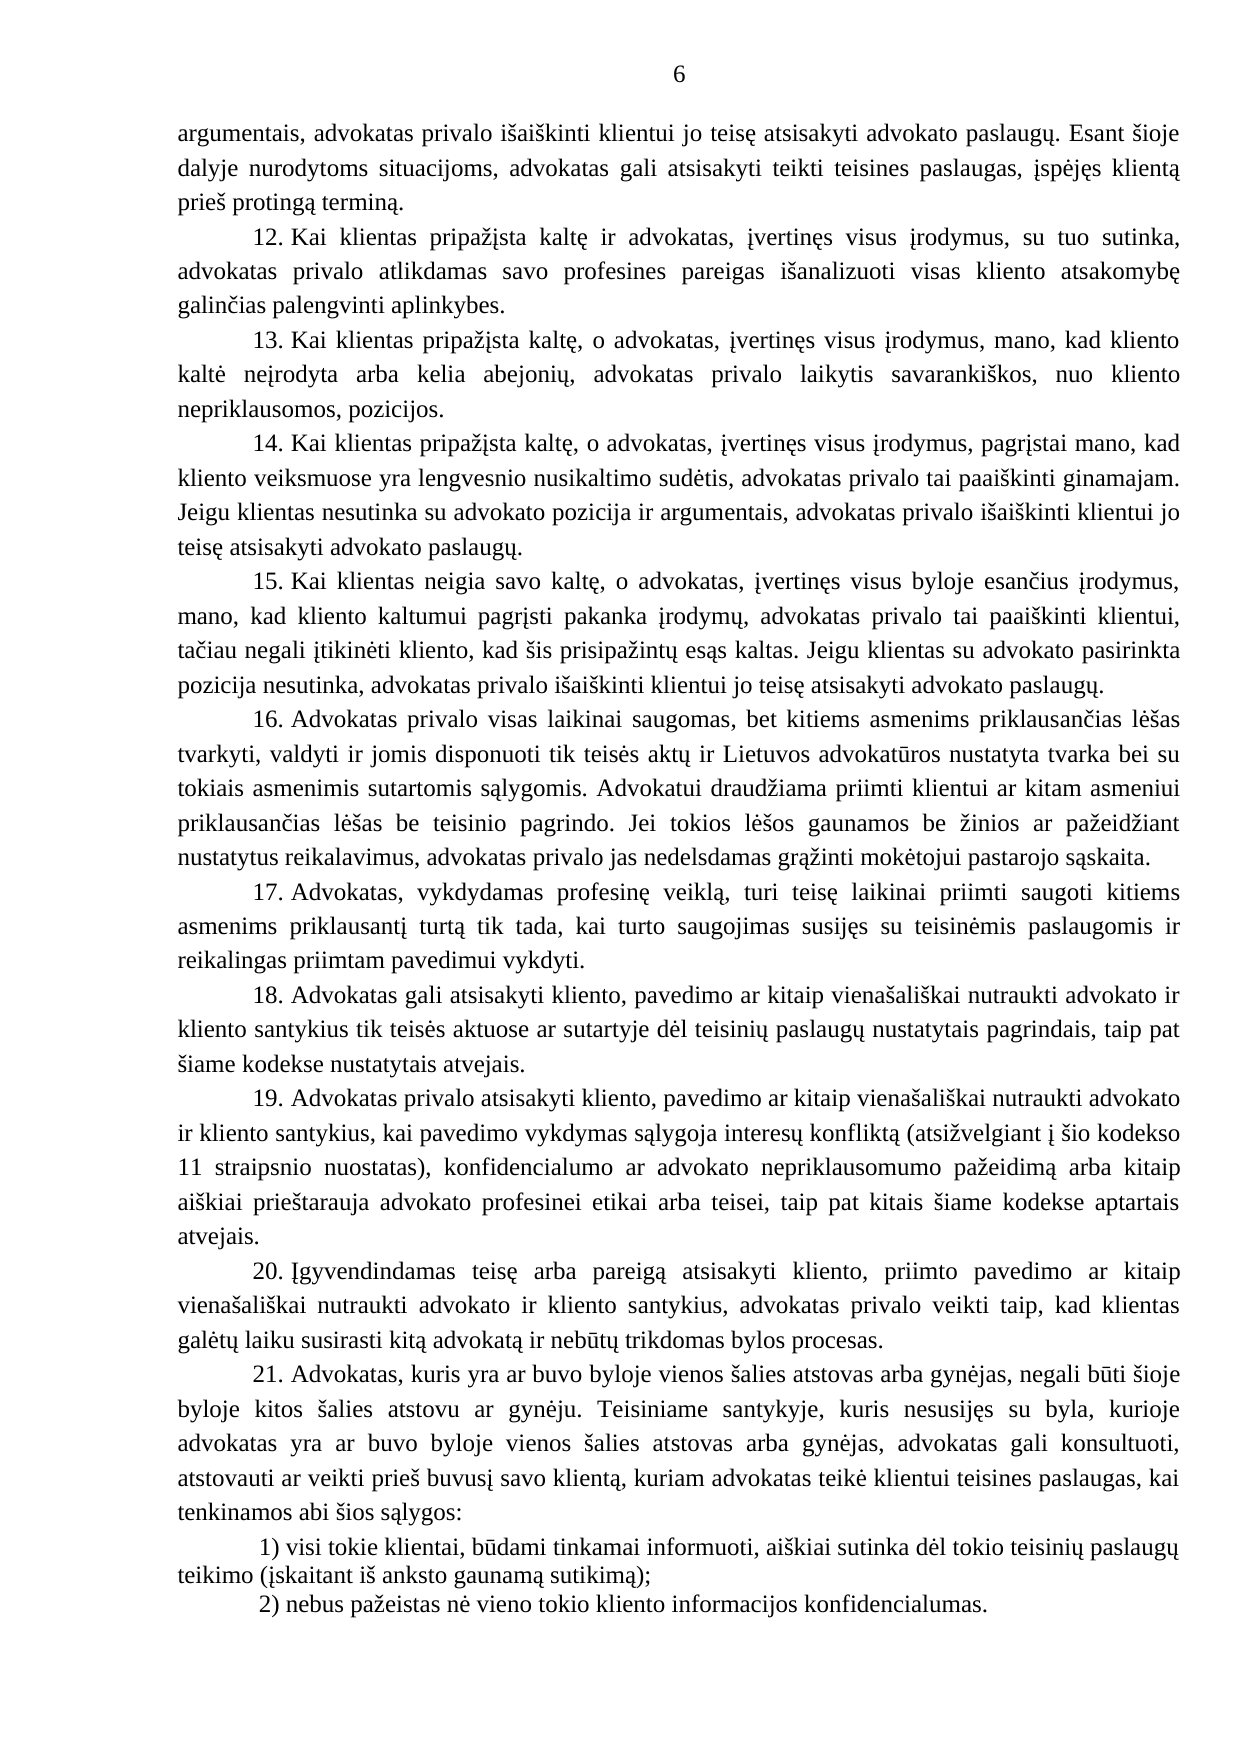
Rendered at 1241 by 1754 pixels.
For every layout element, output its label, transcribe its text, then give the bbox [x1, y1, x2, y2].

text 12. Kai klientas pripažįsta kaltę ir advokatas, įvertinęs visus įrodymus, su tuo sutinka, advokatas privalo atlikdamas savo profesines pareigas išanalizuoti visas kliento atsakomybę galinčias palengvinti aplinkybes. [177, 222, 1181, 319]
text 21. Advokatas, kuris yra ar buvo byloje vienos šalies atstovas arba gynėjas, negali būti šioje byloje kitos šalies atstovu ar gynėju. Teisiniame santykyje, kuris nesusijęs su byla, kurioje advokatas yra ar buvo byloje vienos šalies atstovas arba gynėjas, advokatas gali konsultuoti, atstovauti ar veikti prieš buvusį savo klientą, kuriam advokatas teikė klientui teisines paslaugas, kai tenkinamos abi šios sąlygos: [177, 1359, 1181, 1526]
text 16. Advokatas privalo visas laikinai saugomas, bet kitiems asmenims priklausančias lėšas tvarkyti, valdyti ir jomis disponuoti tik teisės aktų ir Lietuvos advokatūros nustatyta tvarka bei su tokiais asmenimis sutartomis sąlygomis. Advokatui draudžiama priimti klientui ar kitam asmeniui priklausančias lėšas be teisinio pagrindo. Jei tokios lėšos gaunamos be žinios ar pažeidžiant nustatytus reikalavimus, advokatas privalo jas nedelsdamas grąžinti mokėtojui pastarojo sąskaita. [177, 704, 1181, 871]
text 14. Kai klientas pripažįsta kaltę, o advokatas, įvertinęs visus įrodymus, pagrįstai mano, kad kliento veiksmuose yra lengvesnio nusikaltimo sudėtis, advokatas privalo tai paaiškinti ginamajam. Jeigu klientas nesutinka su advokato pozicija ir argumentais, advokatas privalo išaiškinti klientui jo teisę atsisakyti advokato paslaugų. [177, 428, 1181, 561]
text argumentais, advokatas privalo išaiškinti klientui jo teisę atsisakyti advokato paslaugų. Esant šioje dalyje nurodytoms situacijoms, advokatas gali atsisakyti teikti teisines paslaugas, įspėjęs klientą prieš protingą terminą. [177, 118, 1181, 216]
text 13. Kai klientas pripažįsta kaltę, o advokatas, įvertinęs visus įrodymus, mano, kad kliento kaltė neįrodyta arba kelia abejonių, advokatas privalo laikytis savarankiškos, nuo kliento nepriklausomos, pozicijos. [177, 325, 1181, 423]
text 15. Kai klientas neigia savo kaltę, o advokatas, įvertinęs visus byloje esančius įrodymus, mano, kad kliento kaltumui pagrįsti pakanka įrodymų, advokatas privalo tai paaiškinti klientui, tačiau negali įtikinėti kliento, kad šis prisipažintų esąs kaltas. Jeigu klientas su advokato pasirinkta pozicija nesutinka, advokatas privalo išaiškinti klientui jo teisę atsisakyti advokato paslaugų. [177, 566, 1181, 698]
text 1) visi tokie klientai, būdami tinkamai informuoti, aiškiai sutinka dėl tokio teisinių paslaugų teikimo (įskaitant iš anksto gaunamą sutikimą); [177, 1532, 1181, 1589]
text 17. Advokatas, vykdydamas profesinę veiklą, turi teisę laikinai priimti saugoti kitiems asmenims priklausantį turtą tik tada, kai turto saugojimas susijęs su teisinėmis paslaugomis ir reikalingas priimtam pavedimui vykdyti. [177, 877, 1181, 974]
text 2) nebus pažeistas nė vieno tokio kliento informacijos konfidencialumas. [177, 1589, 1181, 1618]
text 20. Įgyvendindamas teisę arba pareigą atsisakyti kliento, priimto pavedimo ar kitaip vienašališkai nutraukti advokato ir kliento santykius, advokatas privalo veikti taip, kad klientas galėtų laiku susirasti kitą advokatą ir nebūtų trikdomas bylos procesas. [177, 1256, 1181, 1354]
text 19. Advokatas privalo atsisakyti kliento, pavedimo ar kitaip vienašališkai nutraukti advokato ir kliento santykius, kai pavedimo vykdymas sąlygoja interesų konfliktą (atsižvelgiant į šio kodekso 11 straipsnio nuostatas), konfidencialumo ar advokato nepriklausomumo pažeidimą arba kitaip aiškiai prieštarauja advokato profesinei etikai arba teisei, taip pat kitais šiame kodekse aptartais atvejais. [177, 1083, 1181, 1250]
text 18. Advokatas gali atsisakyti kliento, pavedimo ar kitaip vienašališkai nutraukti advokato ir kliento santykius tik teisės aktuose ar sutartyje dėl teisinių paslaugų nustatytais pagrindais, taip pat šiame kodekse nustatytais atvejais. [177, 980, 1181, 1078]
